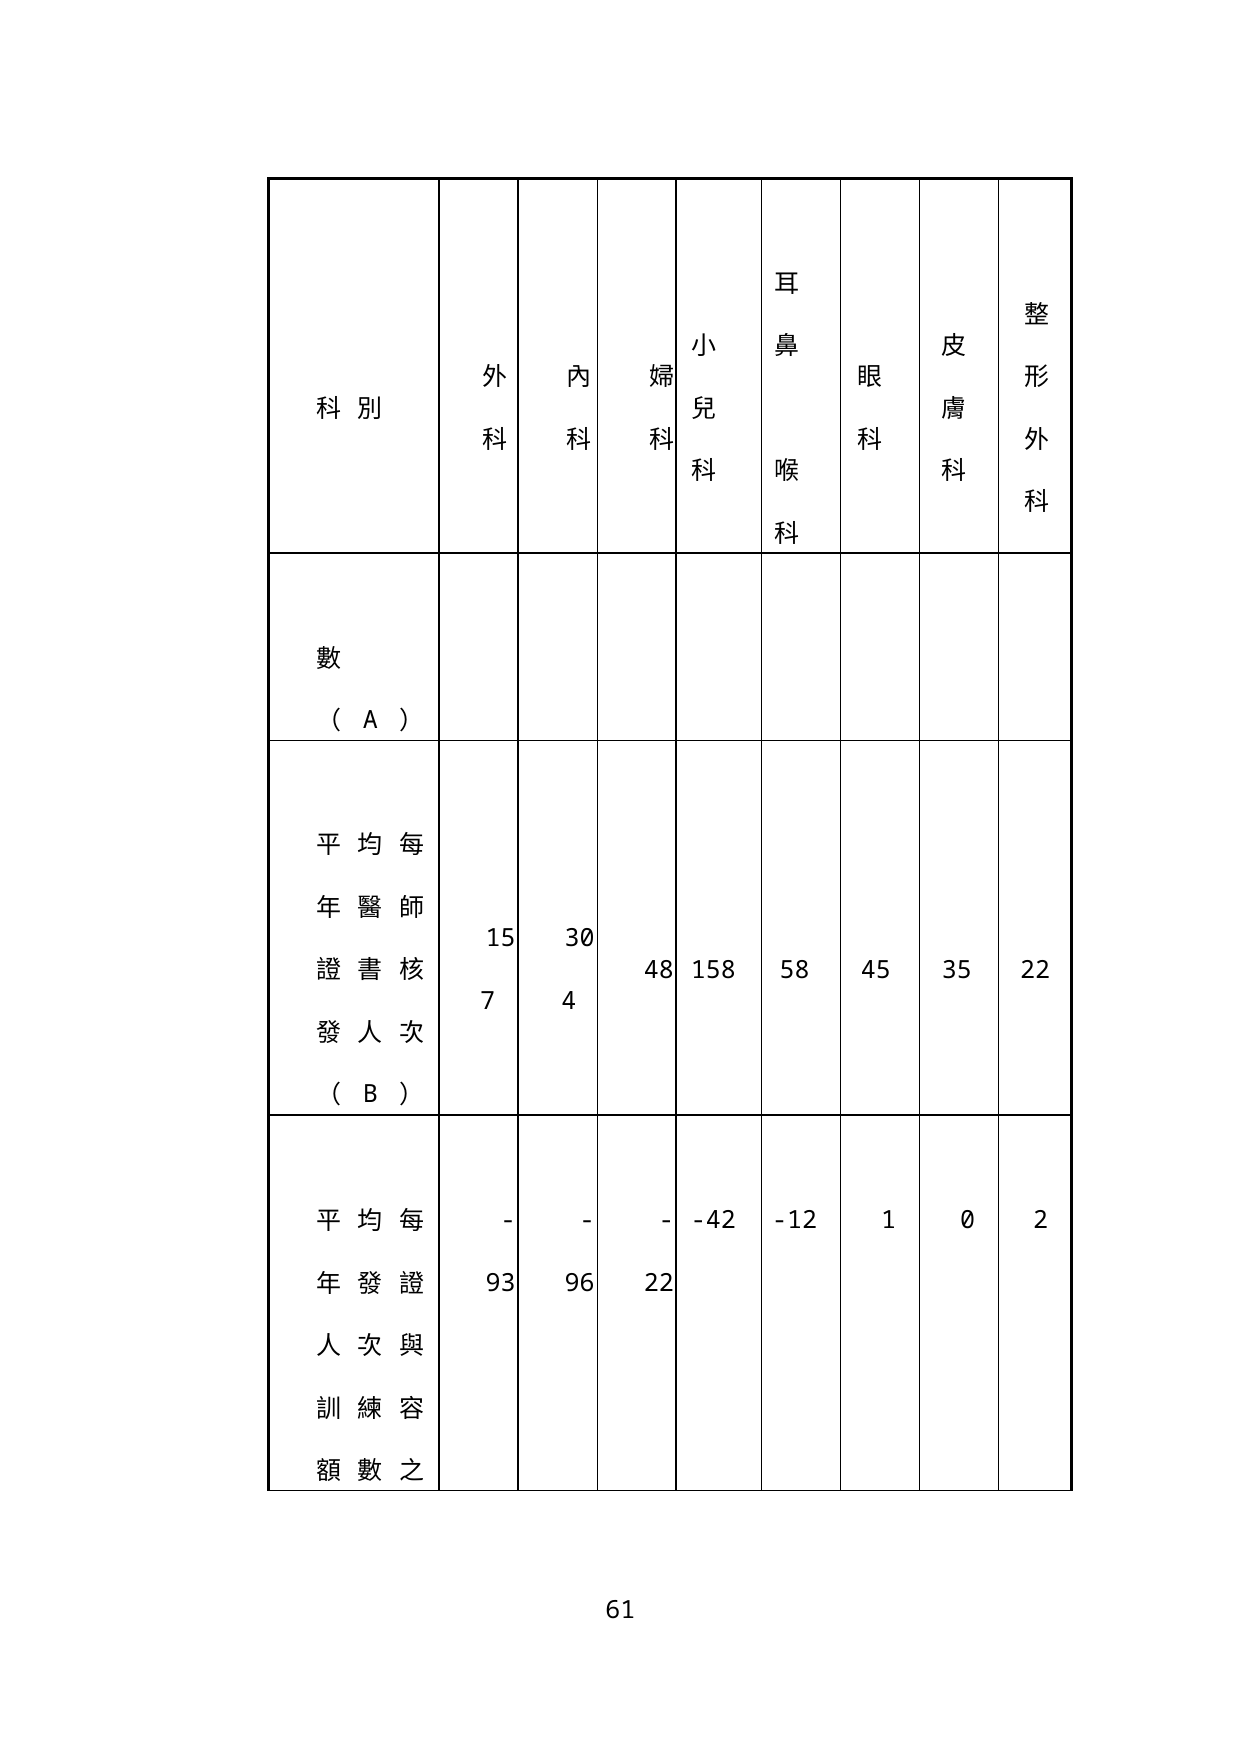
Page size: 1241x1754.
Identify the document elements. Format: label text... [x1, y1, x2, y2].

table_cell 0 [920, 1116, 998, 1490]
table_cell [440, 554, 517, 740]
table_cell 48 [598, 741, 675, 1114]
table_cell [999, 554, 1070, 740]
table_cell 157 [440, 741, 517, 1114]
table_header 婦科 [598, 180, 675, 552]
table_header 耳鼻 喉科 [762, 180, 840, 552]
table_cell 2 [999, 1116, 1070, 1490]
table_cell -96 [519, 1116, 597, 1490]
table_cell -22 [598, 1116, 675, 1490]
table_cell 45 [841, 741, 919, 1114]
table_cell 1 [841, 1116, 919, 1490]
table_cell [598, 554, 675, 740]
table_header 科別 [270, 180, 438, 552]
table_cell -93 [440, 1116, 517, 1490]
table_cell 平均每年醫師證書核發人次（B） [270, 741, 438, 1114]
table_header 外科 [440, 180, 517, 552]
table_cell 304 [519, 741, 597, 1114]
table_header 內科 [519, 180, 597, 552]
table_header 小兒科 [677, 180, 761, 552]
table_cell 58 [762, 741, 840, 1114]
table_header 眼科 [841, 180, 919, 552]
table_cell 平均每年發證人次與訓練容額數之 [270, 1116, 438, 1490]
table_cell 35 [920, 741, 998, 1114]
table_cell [841, 554, 919, 740]
table_cell -12 [762, 1116, 840, 1490]
table_cell [677, 554, 761, 740]
table_cell [762, 554, 840, 740]
table_cell 158 [677, 741, 761, 1114]
table_header 整形 外科 [999, 180, 1070, 552]
table_cell 數（A） [270, 554, 438, 740]
table_header 皮膚科 [920, 180, 998, 552]
table_cell 22 [999, 741, 1070, 1114]
table_cell [920, 554, 998, 740]
table_cell [519, 554, 597, 740]
table_cell -42 [677, 1116, 761, 1490]
